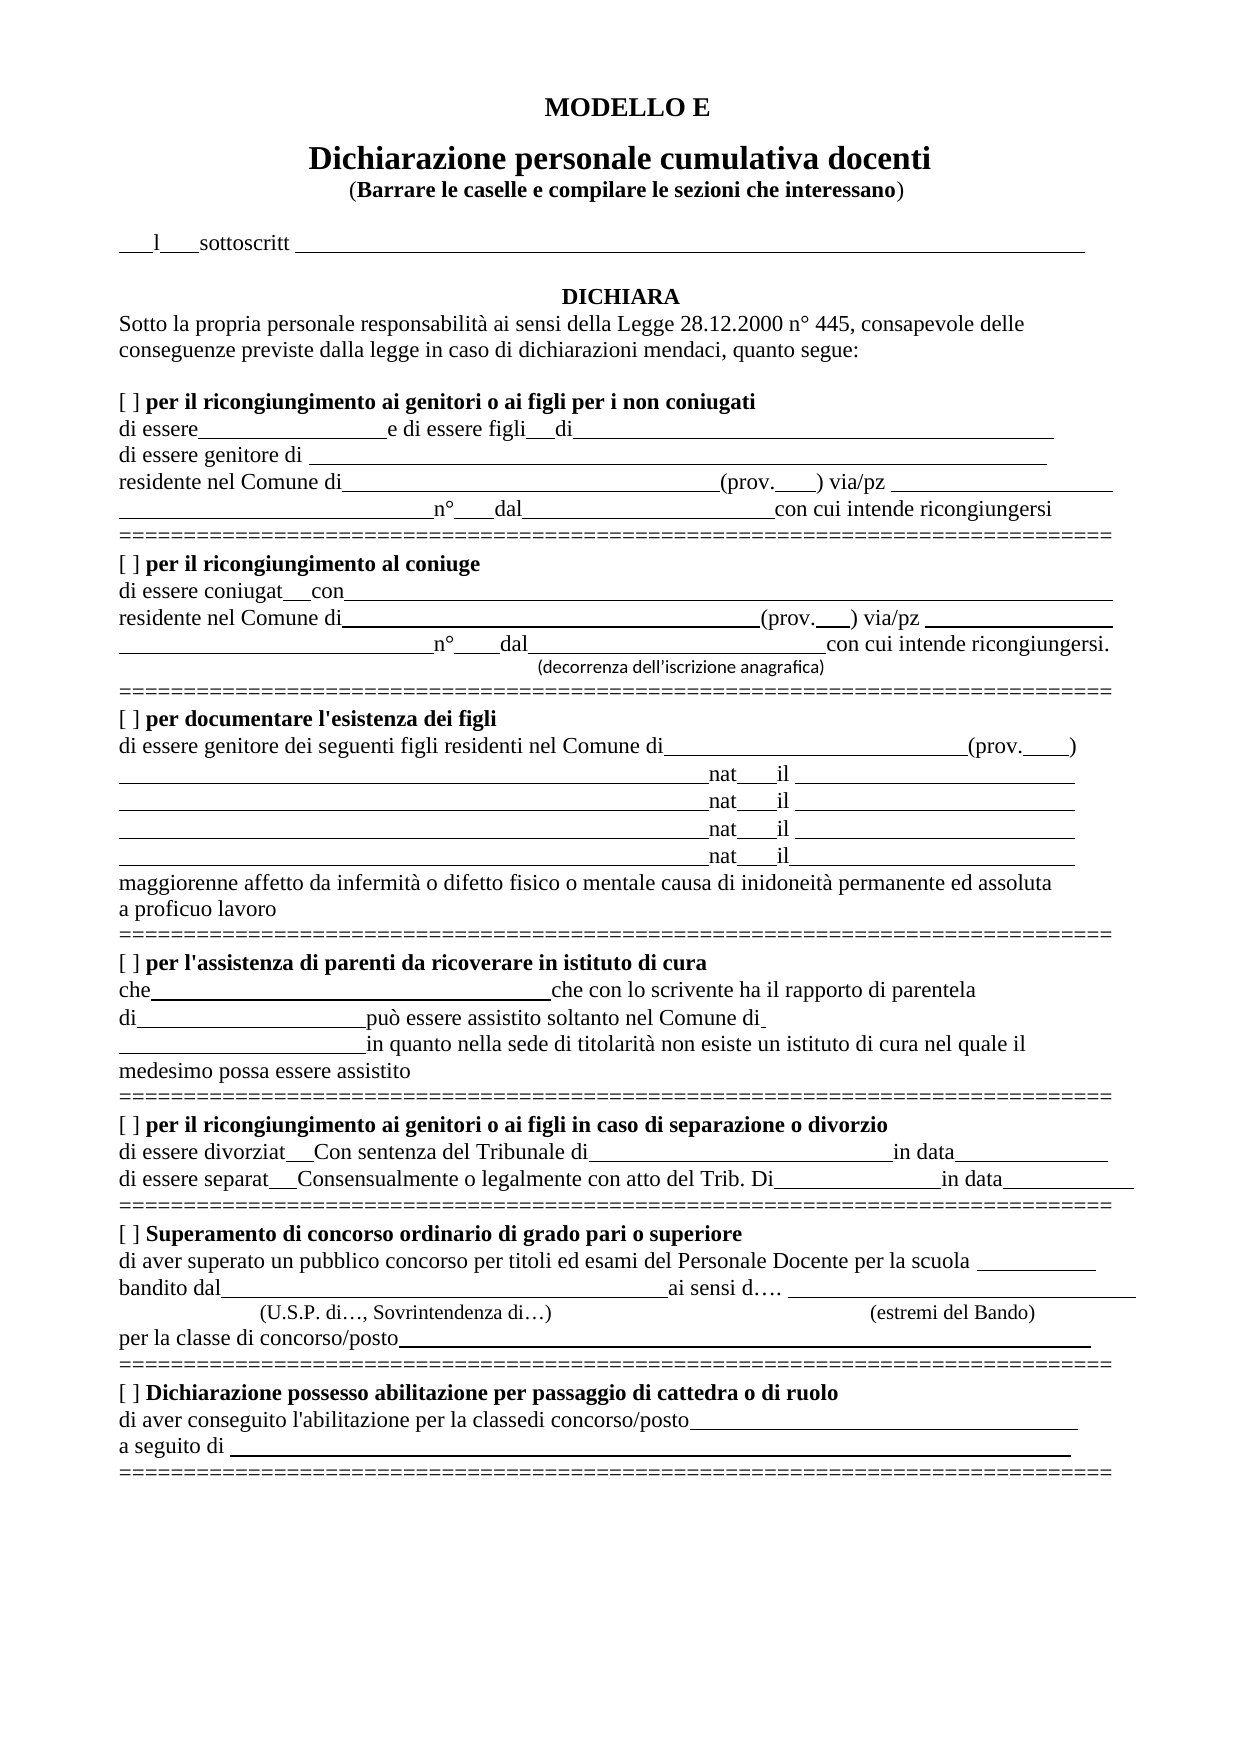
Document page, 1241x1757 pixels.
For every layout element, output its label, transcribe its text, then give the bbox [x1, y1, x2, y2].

text [ ] per il ricongiungimento ai genitori o ai figli per i non coniugati [119, 388, 1148, 415]
text ============================================================================= [119, 1459, 1148, 1485]
text Dichiarazione personale cumulativa docenti [230, 138, 1009, 176]
text [ ] per l'assistenza di parenti da ricoverare in istituto di cura [119, 949, 1148, 975]
text nat il [119, 760, 1148, 786]
text n° dal con cui intende ricongiungersi. [119, 630, 1148, 656]
text residente nel Comune di (prov. ) via/pz [119, 468, 1148, 494]
text ============================================================================= [119, 678, 1148, 704]
text [ ] Superamento di concorso ordinario di grado pari o superiore [119, 1220, 1148, 1246]
text MODELLO E [106, 91, 1148, 122]
text ============================================================================= [119, 1351, 1148, 1377]
text di essere coniugat con residente nel Comune di (prov. ) via/pz [119, 577, 1114, 630]
text di essere separat Consensualmente o legalmente con atto del Trib. Di in data [119, 1165, 1148, 1191]
text l sottoscritt [119, 229, 1148, 255]
text (decorrenza dell’iscrizione anagrafica) [537, 657, 1148, 678]
text ============================================================================= [119, 1083, 1148, 1109]
text [ ] Dichiarazione possesso abilitazione per passaggio di cattedra o di ruolo [119, 1379, 1148, 1405]
text di aver conseguito l'abilitazione per la classedi concorso/posto a seguito di [119, 1406, 1079, 1459]
text per la classe di concorso/posto [119, 1324, 1148, 1350]
text [ ] per il ricongiungimento al coniuge [119, 550, 1148, 576]
text [ ] per documentare l'esistenza dei figli [119, 705, 1148, 731]
text (U.S.P. di…, Sovrintendenza di…) (estremi del Bando) [259, 1301, 1148, 1324]
text nat il maggiorenne affetto da infermità o difetto fisico o mentale causa di inidoneità permanente ed assoluta [119, 842, 1076, 895]
text ============================================================================= [119, 1193, 1148, 1219]
text di essere e di essere figli di di essere genitore di [119, 415, 1055, 468]
text n° dal con cui intende ricongiungersi [119, 495, 1148, 521]
text ============================================================================= [119, 921, 1148, 948]
text Sotto la propria personale responsabilità ai sensi della Legge 28.12.2000 n° 445, consapevole delle conseguenze previste dalla legge in caso di dichiarazioni mendaci, quanto segue: [119, 310, 1028, 363]
subtitle (Barrare le caselle e compilare le sezioni che interessano) [230, 176, 1023, 203]
text di può essere assistito soltanto nel Comune di in quanto nella sede di titolarità non esiste un istituto di cura nel quale il medesimo possa essere assistito [119, 1004, 1076, 1083]
text di essere genitore dei seguenti figli residenti nel Comune di (prov. ) [119, 732, 1148, 758]
text di aver superato un pubblico concorso per titoli ed esami del Personale Docente per la scuola bandito dal ai sensi d…. [119, 1247, 1137, 1300]
text nat il [119, 787, 1148, 814]
text nat il [119, 815, 1148, 841]
text DICHIARA [230, 283, 1012, 309]
text [ ] per il ricongiungimento ai genitori o ai figli in caso di separazione o divorzio [119, 1111, 1148, 1137]
text ============================================================================= [119, 522, 1148, 549]
text a proficuo lavoro [119, 895, 1148, 921]
text che che con lo scrivente ha il rapporto di parentela [119, 977, 1148, 1003]
text di essere divorziat Con sentenza del Tribunale di in data [119, 1138, 1148, 1164]
